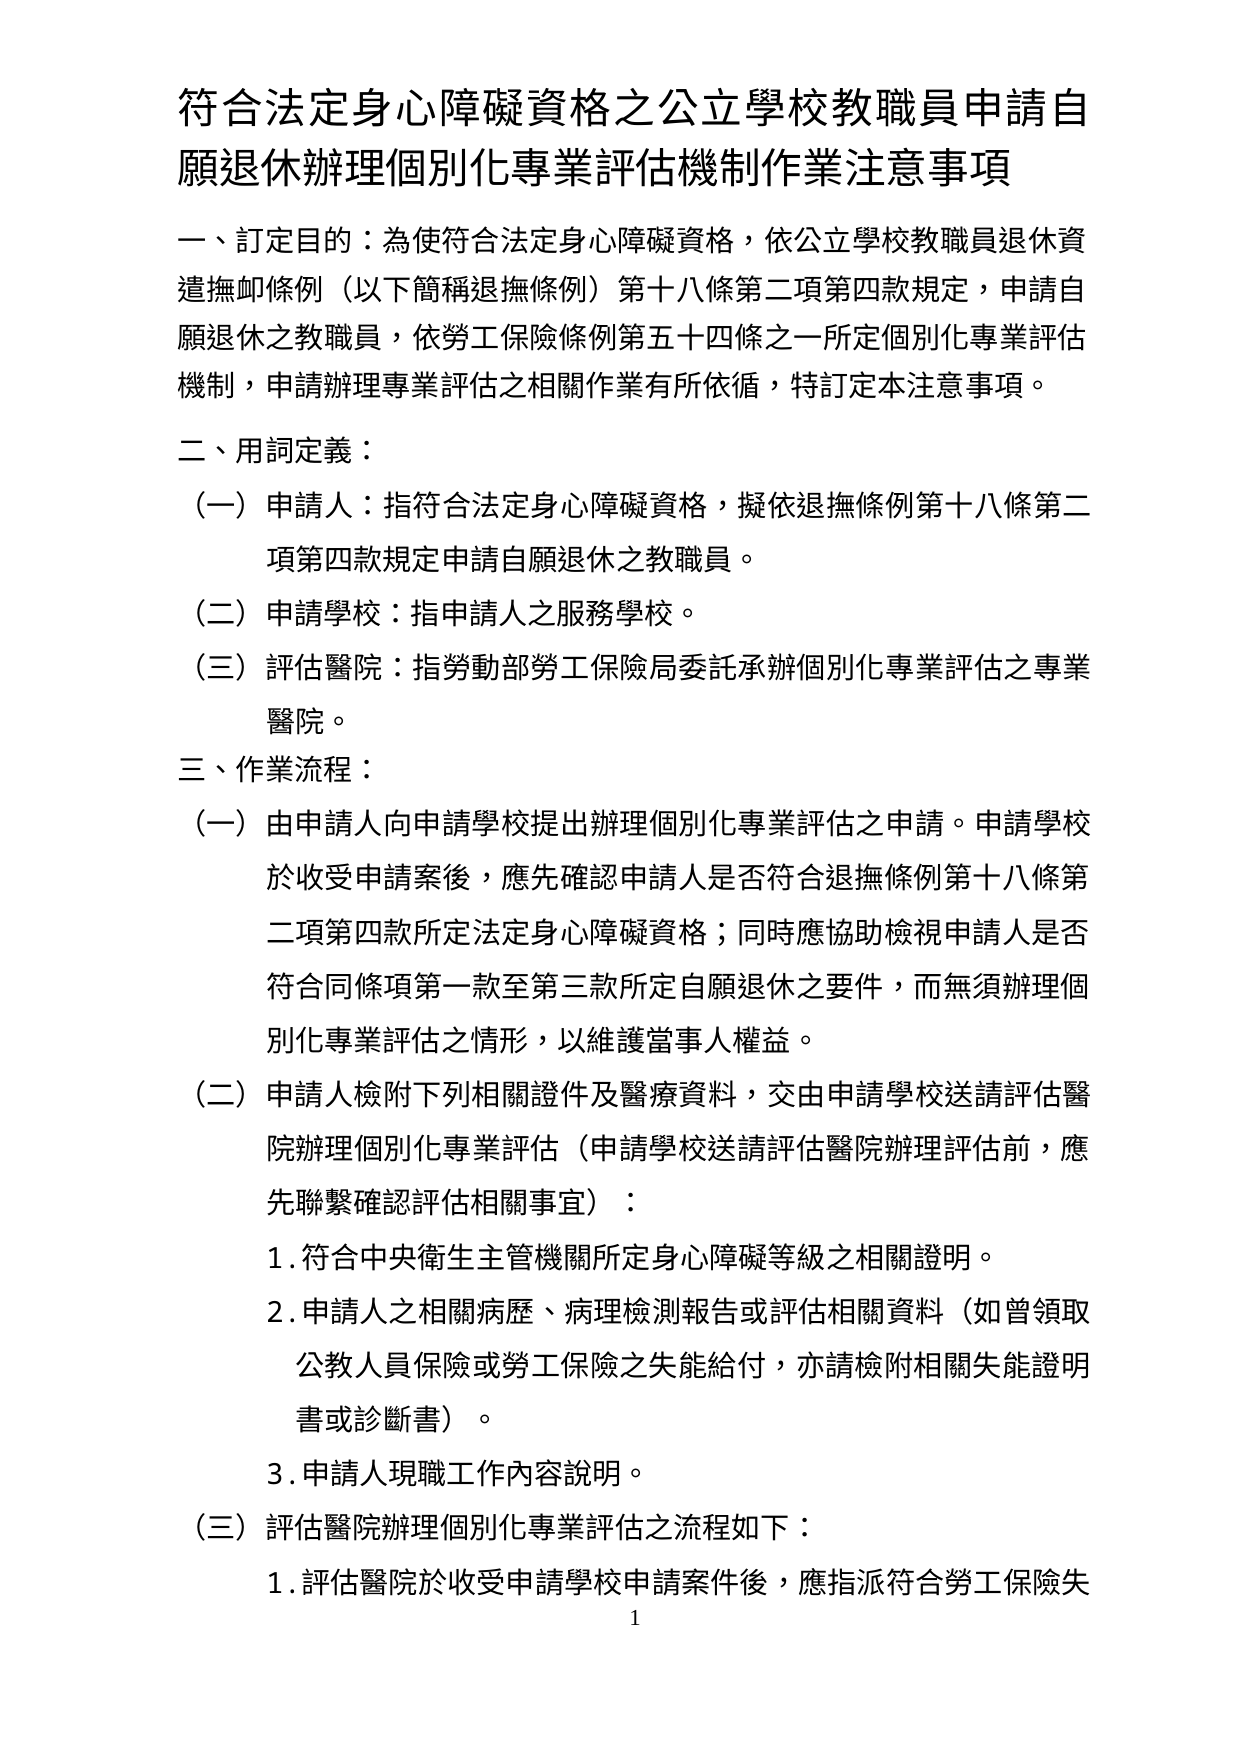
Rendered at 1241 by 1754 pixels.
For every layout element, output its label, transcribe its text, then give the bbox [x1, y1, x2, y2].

list 由申請人向申請學校提出辦理個別化專業評估之申請。申請學校於收受申請案後，應先確認申請人是否符合退撫條例第十八條第二項第四款所定法定身心障礙資格；同時應協助檢視申請人是否符合同條項第一款至第三款所定自願退休之要件，而無須辦理個別化專業評估之情形，以維護當事人權益。 [177, 791, 1092, 1062]
list 作業流程： [177, 743, 1088, 791]
list 申請人檢附下列相關證件及醫療資料，交由申請學校送請評估醫院辦理個別化專業評估（申請學校送請評估醫院辦理評估前，應先聯繫確認評估相關事宜）： [177, 1062, 1092, 1225]
text 符合法定身心障礙資格之公立學校教職員申請自願退休辦理個別化專業評估機制作業注意事項 [177, 75, 1092, 196]
list 申請人之相關病歷、病理檢測報告或評估相關資料（如曾領取公教人員保險或勞工保險之失能給付，亦請檢附相關失能證明書或診斷書）。 [266, 1279, 1092, 1441]
list 申請學校：指申請人之服務學校。 [177, 581, 1092, 635]
list 用詞定義： [177, 425, 1088, 473]
list 符合中央衛生主管機關所定身心障礙等級之相關證明。 [266, 1225, 1092, 1279]
list 申請人：指符合法定身心障礙資格，擬依退撫條例第十八條第二項第四款規定申請自願退休之教職員。 [177, 473, 1092, 581]
list 評估醫院於收受申請學校申請案件後，應指派符合勞工保險失 [266, 1550, 1092, 1604]
list 評估醫院辦理個別化專業評估之流程如下： [177, 1496, 1092, 1550]
list 評估醫院：指勞動部勞工保險局委託承辦個別化專業評估之專業醫院。 [177, 635, 1092, 743]
list 申請人現職工作內容說明。 [266, 1441, 1092, 1496]
list 訂定目的：為使符合法定身心障礙資格，依公立學校教職員退休資遣撫卹條例（以下簡稱退撫條例）第十八條第二項第四款規定，申請自願退休之教職員，依勞工保險條例第五十四條之一所定個別化專業評估機制，申請辦理專業評估之相關作業有所依循，特訂定本注意事項。 [177, 214, 1088, 406]
